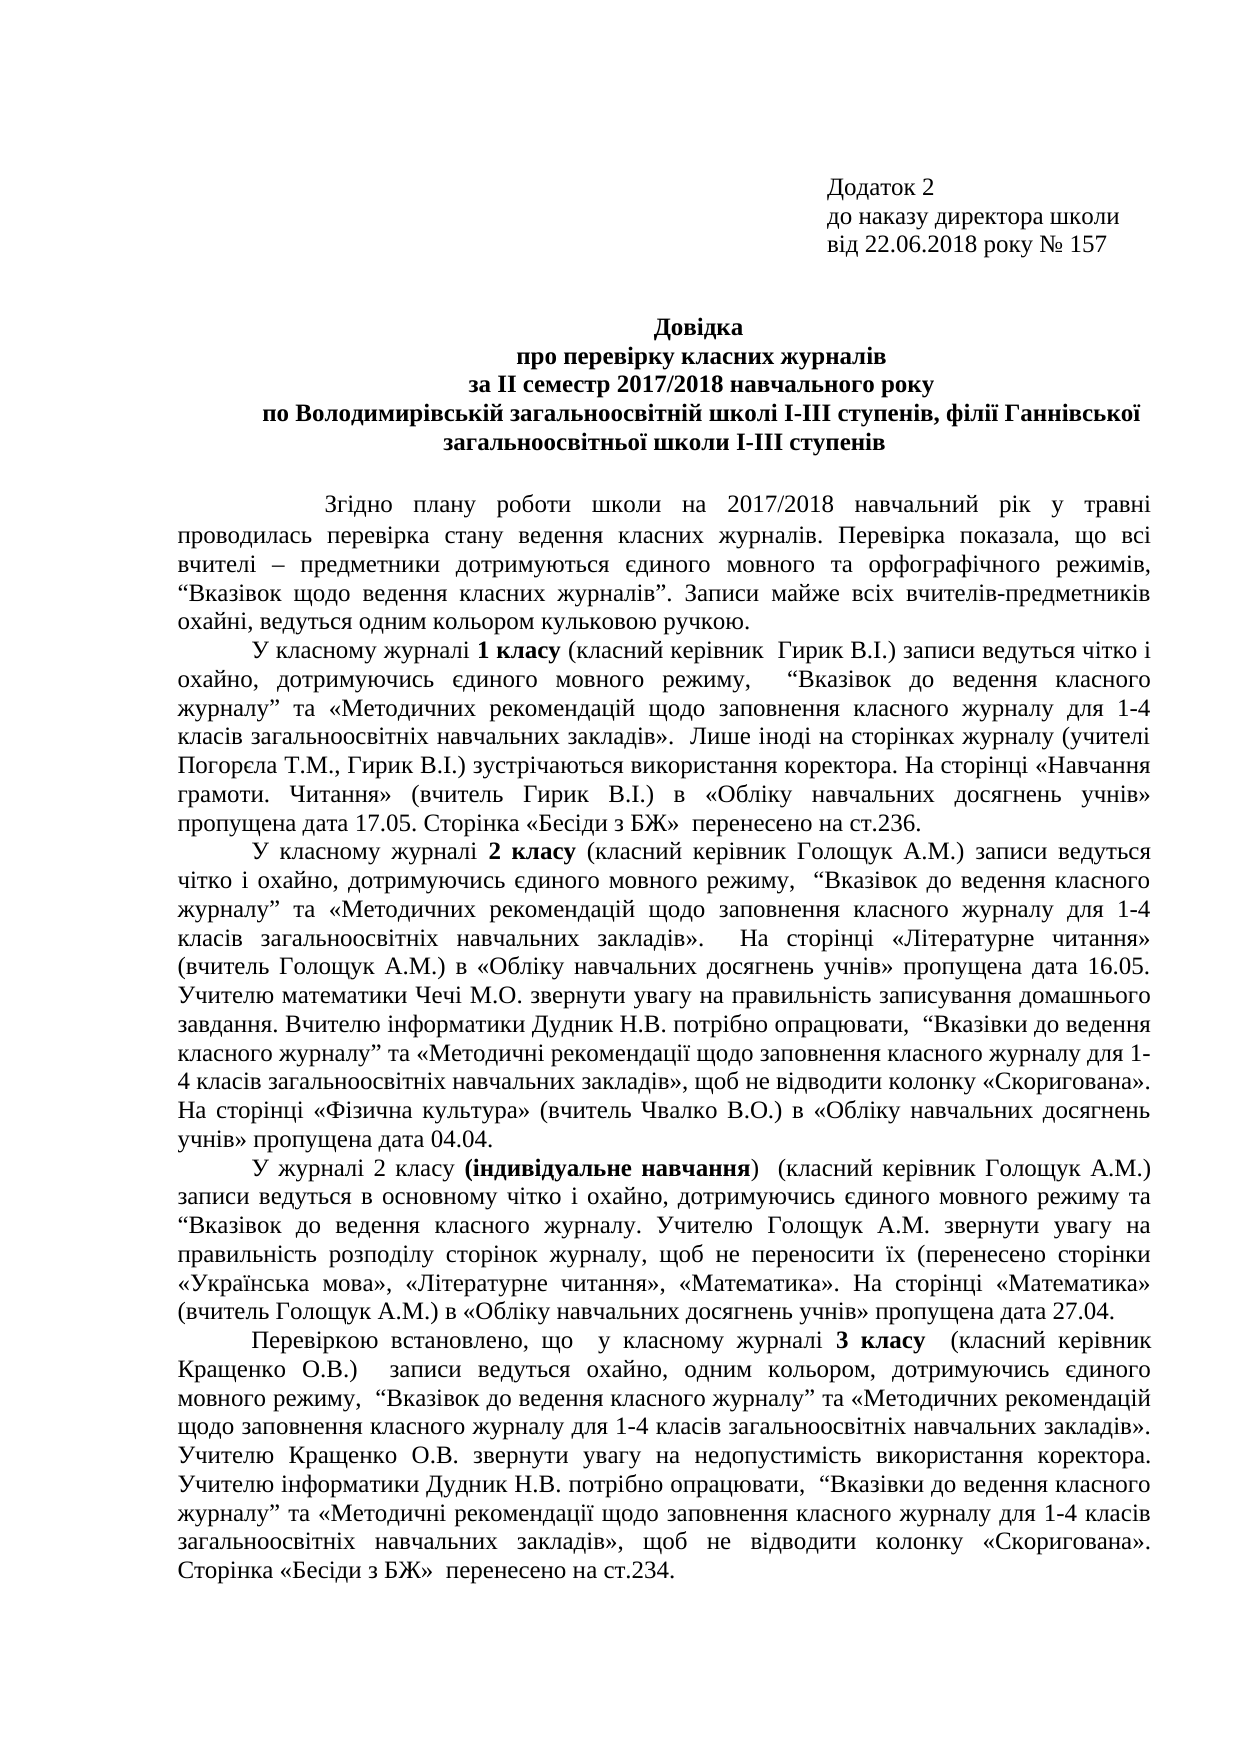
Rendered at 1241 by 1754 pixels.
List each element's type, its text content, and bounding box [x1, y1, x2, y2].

text від 22.06.2018 року № 157 [827, 229, 1152, 258]
text У класному журналі 1 класу (класний керівник Гирик В.І.) записи ведуться чітко і охайно, дотримуючись єдиного мовного режиму, “Вказівок до ведення класного журналу” та «Методичних рекомендацій щодо заповнення класного журналу для 1-4 класів загальноосвітніх навчальних закладів». Лише іноді на сторінках журналу (учителі Погорєла Т.М., Гирик В.І.) зустрічаються використання коректора. На сторінці «Навчання грамоти. Читання» (вчитель Гирик В.І.) в «Обліку навчальних досягнень учнів» пропущена дата 17.05. Сторінка «Бесіди з БЖ» перенесено на ст.236. [177, 635, 1152, 836]
text Згідно плану роботи школи на 2017/2018 навчальний рік у травні проводилась перевірка стану ведення класних журналів. Перевірка показала, що всі вчителі – предметники дотримуються єдиного мовного та орфографічного режимів, “Вказівок щодо ведення класних журналів”. Записи майже всіх вчителів-предметників охайні, ведуться одним кольором кульковою ручкою. [177, 484, 1152, 635]
text Додаток 2 [827, 172, 1152, 201]
text Перевіркою встановлено, що у класному журналі 3 класу (класний керівник Кращенко О.В.) записи ведуться охайно, одним кольором, дотримуючись єдиного мовного режиму, “Вказівок до ведення класного журналу” та «Методичних рекомендацій щодо заповнення класного журналу для 1-4 класів загальноосвітніх навчальних закладів». Учителю Кращенко О.В. звернути увагу на недопустимість використання коректора. Учителю інформатики Дудник Н.В. потрібно опрацювати, “Вказівки до ведення класного журналу” та «Методичні рекомендації щодо заповнення класного журналу для 1-4 класів загальноосвітніх навчальних закладів», щоб не відводити колонку «Скоригована». Сторінка «Бесіди з БЖ» перенесено на ст.234. [177, 1325, 1152, 1584]
text У класному журналі 2 класу (класний керівник Голощук А.М.) записи ведуться чітко і охайно, дотримуючись єдиного мовного режиму, “Вказівок до ведення класного журналу” та «Методичних рекомендацій щодо заповнення класного журналу для 1-4 класів загальноосвітніх навчальних закладів». На сторінці «Літературне читання» (вчитель Голощук А.М.) в «Обліку навчальних досягнень учнів» пропущена дата 16.05. Учителю математики Чечі М.О. звернути увагу на правильність записування домашнього завдання. Вчителю інформатики Дудник Н.В. потрібно опрацювати, “Вказівки до ведення класного журналу” та «Методичні рекомендації щодо заповнення класного журналу для 1-4 класів загальноосвітніх навчальних закладів», щоб не відводити колонку «Скоригована». На сторінці «Фізична культура» (вчитель Чвалко В.О.) в «Обліку навчальних досягнень учнів» пропущена дата 04.04. [177, 836, 1152, 1153]
text У журналі 2 класу (індивідуальне навчання) (класний керівник Голощук А.М.) записи ведуться в основному чітко і охайно, дотримуючись єдиного мовного режиму та “Вказівок до ведення класного журналу. Учителю Голощук А.М. звернути увагу на правильність розподілу сторінок журналу, щоб не переносити їх (перенесено сторінки «Українська мова», «Літературне читання», «Математика». На сторінці «Математика» (вчитель Голощук А.М.) в «Обліку навчальних досягнень учнів» пропущена дата 27.04. [177, 1153, 1152, 1325]
text Довідка [177, 312, 1152, 341]
text до наказу директора школи [827, 201, 1152, 229]
text про перевірку класних журналів [177, 341, 1152, 369]
text за ІІ семестр 2017/2018 навчального року [177, 369, 1152, 398]
text по Володимирівській загальноосвітній школі І-ІІІ ступенів, філії Ганнівської загальноосвітньої школи І-ІІІ ступенів [177, 398, 1152, 456]
